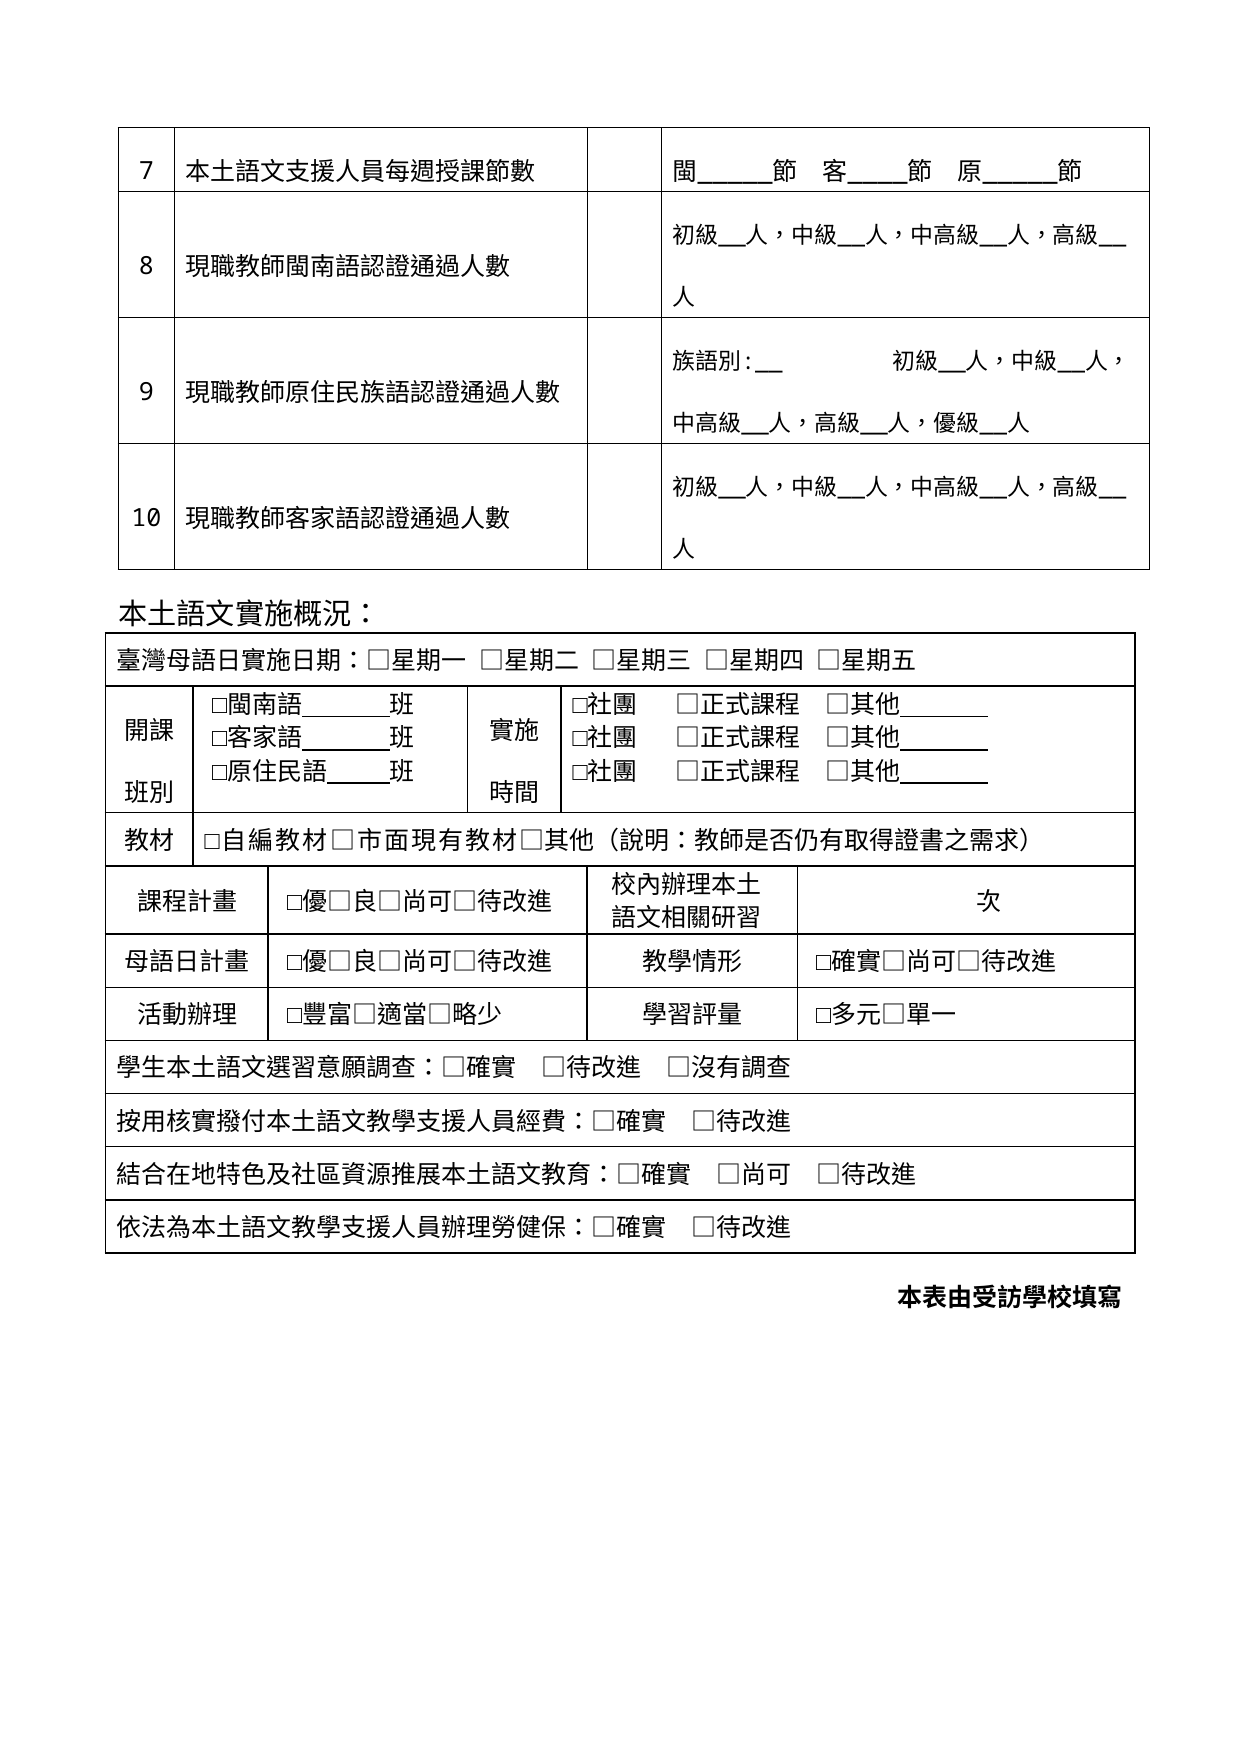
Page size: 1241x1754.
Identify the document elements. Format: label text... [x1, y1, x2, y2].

table_cell [588, 318, 661, 443]
table_cell 次 [798, 867, 1134, 933]
table_cell □優□良□尚可□待改進 [269, 867, 586, 933]
table_header 臺灣母語日實施日期：□星期一 □星期二 □星期三 □星期四 □星期五 [106, 634, 1134, 685]
table_cell 教材 [106, 813, 192, 865]
table_cell 活動辦理 [106, 988, 267, 1039]
table_cell 7 [119, 128, 174, 191]
table_cell 10 [119, 444, 174, 569]
table_cell □自編教材□市面現有教材□其他（說明：教師是否仍有取得證書之需求） [194, 813, 1134, 865]
table_cell 現職教師閩南語認證通過人數 [175, 192, 587, 317]
table_cell □社團 □正式課程 □其他 □社團 □正式課程 □其他 □社團 □正式課程 □其他 [562, 687, 1134, 812]
table_cell 8 [119, 192, 174, 317]
table_cell 本土語文支援人員每週授課節數 [175, 128, 587, 191]
table_cell [588, 444, 661, 569]
table_cell 母語日計畫 [106, 935, 267, 986]
table_cell 現職教師客家語認證通過人數 [175, 444, 587, 569]
table_cell □閩南語 班 □客家語 班 □原住民語 班 [194, 687, 467, 812]
table_cell □確實□尚可□待改進 [798, 935, 1134, 986]
table_cell 9 [119, 318, 174, 443]
table_cell 現職教師原住民族語認證通過人數 [175, 318, 587, 443]
table_cell 閩_____節 客____節 原_____節 [662, 128, 1149, 191]
table_cell 初級__人，中級__人，中高級__人，高級__人 [662, 444, 1149, 569]
table_cell 初級__人，中級__人，中高級__人，高級__人 [662, 192, 1149, 317]
table_cell 實施時間 [468, 687, 560, 812]
table_cell 族語別:__ 初級__人，中級__人， 中高級__人，高級__人，優級__人 [662, 318, 1149, 443]
table_cell 學生本土語文選習意願調查：□確實 □待改進 □沒有調查 [106, 1041, 1134, 1093]
table_cell [588, 192, 661, 317]
table_cell 教學情形 [588, 935, 797, 986]
text 本土語文實施概況： [118, 570, 1122, 632]
table_cell □優□良□尚可□待改進 [269, 935, 586, 986]
table_cell 依法為本土語文教學支援人員辦理勞健保：□確實 □待改進 [106, 1201, 1134, 1252]
table_cell □豐富□適當□略少 [269, 988, 586, 1039]
table_cell □多元□單一 [798, 988, 1134, 1039]
text 本表由受訪學校填寫 [118, 1254, 1122, 1316]
table_cell 按用核實撥付本土語文教學支援人員經費：□確實 □待改進 [106, 1094, 1134, 1146]
table_cell 課程計畫 [106, 867, 267, 933]
table_cell 校內辦理本土 語文相關研習 [588, 867, 797, 933]
table_cell 開課班別 [106, 687, 192, 812]
table_cell [588, 128, 661, 191]
table_cell 學習評量 [588, 988, 797, 1039]
table_cell 結合在地特色及社區資源推展本土語文教育：□確實 □尚可 □待改進 [106, 1147, 1134, 1199]
